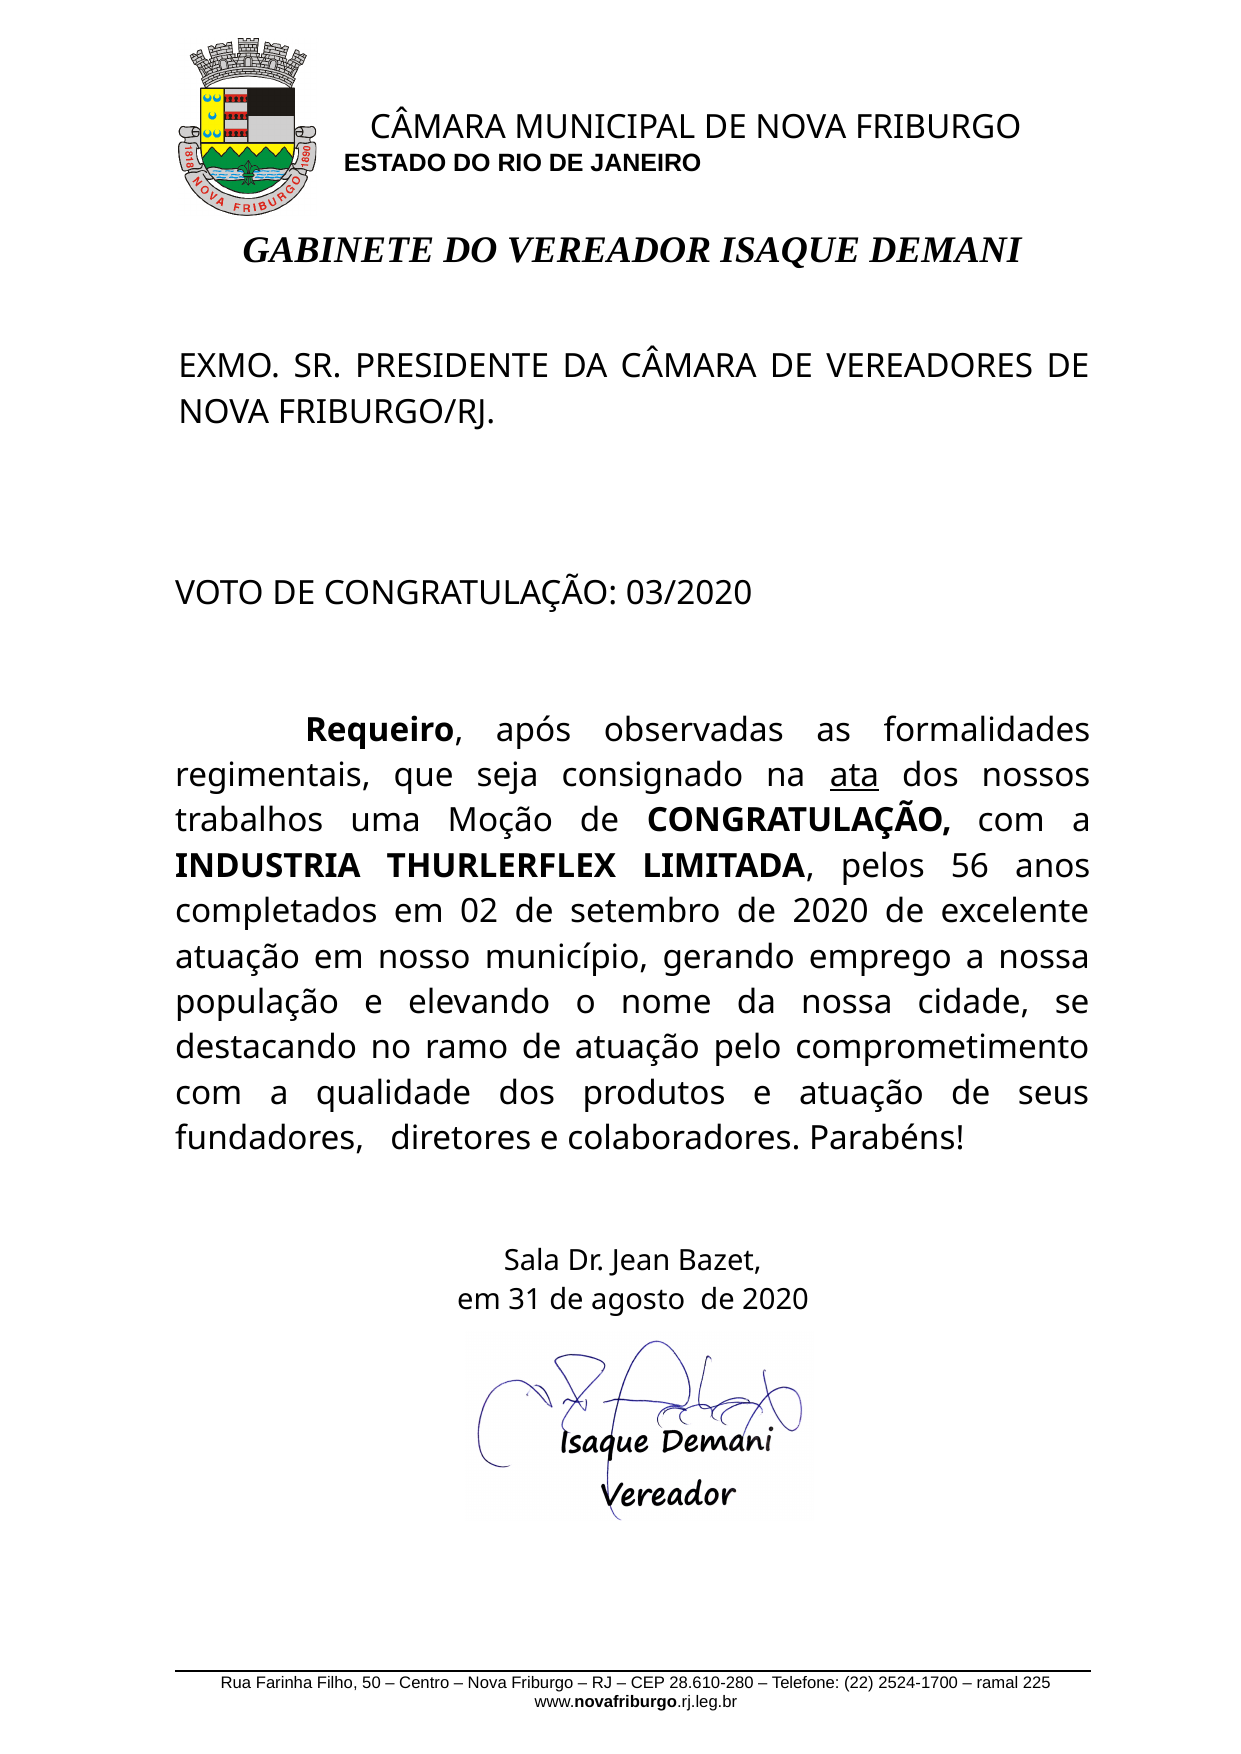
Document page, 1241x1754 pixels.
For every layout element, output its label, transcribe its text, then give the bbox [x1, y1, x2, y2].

text VOTO DE CONGRATULAÇÃO: 03/2020 [175, 569, 1091, 614]
text EXMO. SR. PRESIDENTE DA CÂMARA DE VEREADORES DE NOVA FRIBURGO/RJ. [178, 342, 1091, 433]
text em 31 de agosto de 2020 [175, 1279, 1091, 1318]
text GABINETE DO VEREADOR ISAQUE DEMANI [173, 227, 1091, 270]
picture [464, 1331, 814, 1521]
text Requeiro, após observadas as formalidades regimentais, que seja consignado na ata dos nossos trabalhos uma Moção de CONGRATULAÇÃO, com a INDUSTRIA THURLERFLEX LIMITADA, pelos 56 anos completados em 02 de setembro de 2020 de excelente atuação em nosso município, gerando emprego a nossa população e elevando o nome da nossa cidade, se destacando no ramo de atuação pelo comprometimento com a qualidade dos produtos e atuação de seus fundadores, diretores e colaboradores. Parabéns! [175, 705, 1091, 1159]
text Sala Dr. Jean Bazet, [175, 1239, 1091, 1279]
